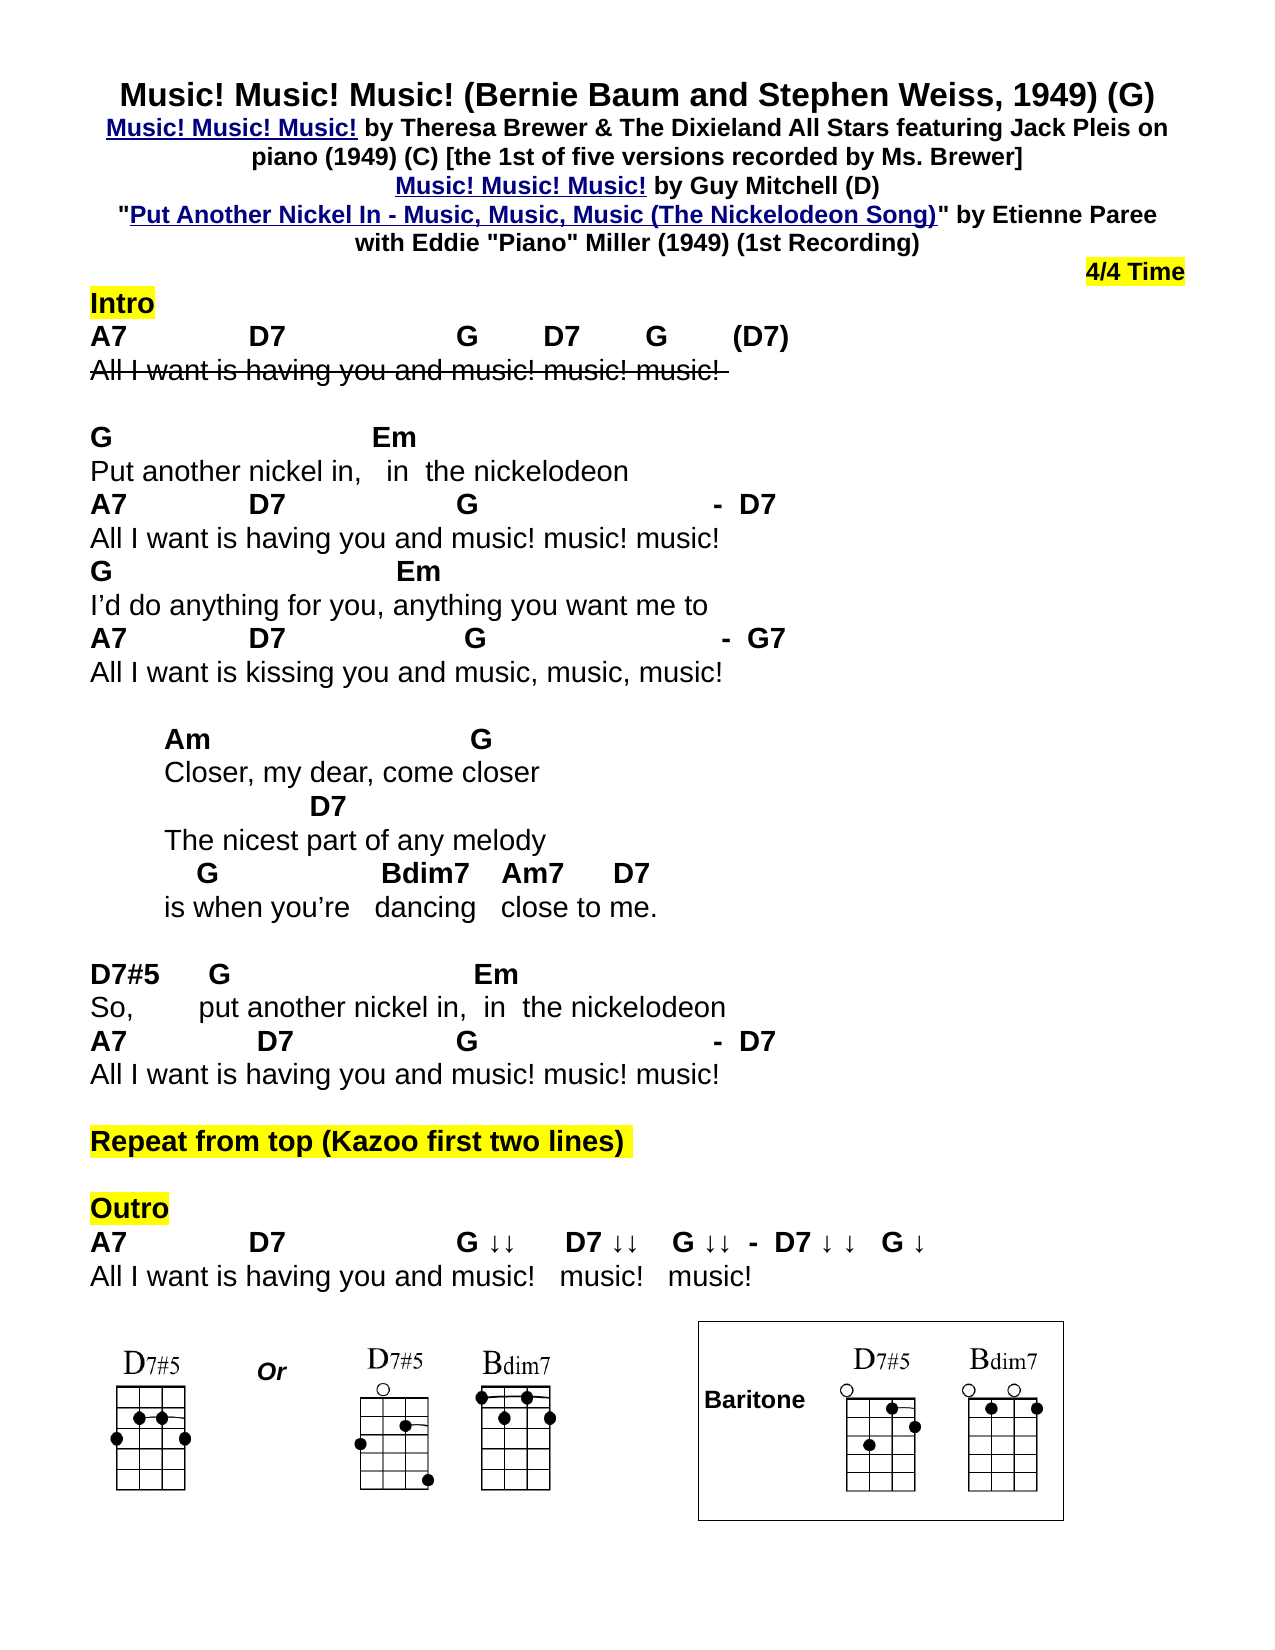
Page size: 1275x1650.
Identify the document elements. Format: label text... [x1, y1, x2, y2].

table_header [333, 1321, 455, 1520]
text "Put Another Nickel In - Music, Music, Music (The Nickelodeon Song)" by Etienne Paree with Eddie "Piano" Miller (1949) (1st Recording) [90, 200, 1185, 257]
text A7 D7 G D7 G (D7) [90, 319, 1185, 353]
text Intro [90, 286, 1185, 319]
text All I want is having you and music! music! music! [90, 353, 1185, 387]
text So, put another nickel in, in the nickelodeon [90, 990, 1185, 1024]
text Repeat from top (Kazoo first two lines) [90, 1124, 1185, 1158]
table_header [577, 1321, 698, 1520]
text G Em [90, 554, 1185, 588]
table_header [455, 1321, 577, 1520]
picture [98, 1327, 203, 1510]
text D7 [164, 789, 1185, 823]
table_header [90, 1321, 212, 1520]
picture [828, 1327, 933, 1509]
picture [342, 1327, 446, 1507]
text A7 D7 G ↓↓ D7 ↓↓ G ↓↓ - D7 ↓ ↓ G ↓ [90, 1225, 1185, 1259]
text Am G [164, 722, 1185, 756]
picture [463, 1327, 568, 1510]
table_header Baritone [699, 1322, 820, 1520]
text 4/4 Time [90, 257, 1185, 286]
text All I want is having you and music! music! music! [90, 521, 1185, 554]
text Music! Music! Music! by Theresa Brewer & The Dixieland All Stars featuring Jack Pleis on piano (1949) (C) [the 1st of five versions recorded by Ms. Brewer] [90, 113, 1185, 171]
table_header [1064, 1321, 1185, 1520]
picture [950, 1327, 1055, 1509]
text Music! Music! Music! by Guy Mitchell (D) [90, 171, 1185, 200]
text G Bdim7 Am7 D7 [164, 856, 1185, 890]
text The nicest part of any melody [164, 823, 1185, 856]
text A7 D7 G - G7 [90, 621, 1185, 655]
text I’d do anything for you, anything you want me to [90, 588, 1185, 621]
table_header [820, 1322, 942, 1520]
text All I want is having you and music! music! music! [90, 1259, 1185, 1292]
text A7 D7 G - D7 [90, 1024, 1185, 1057]
text D7#5 G Em [90, 957, 1185, 990]
text Closer, my dear, come closer [164, 756, 1185, 789]
text Put another nickel in, in the nickelodeon [90, 454, 1185, 487]
text G Em [90, 420, 1185, 454]
text Outro [90, 1192, 1185, 1225]
text is when you’re dancing close to me. [164, 890, 1185, 923]
text A7 D7 G - D7 [90, 487, 1185, 521]
text Music! Music! Music! (Bernie Baum and Stephen Weiss, 1949) (G) [90, 75, 1185, 113]
text All I want is kissing you and music, music, music! [90, 655, 1185, 688]
text All I want is having you and music! music! music! [90, 1057, 1185, 1091]
table_header [942, 1322, 1063, 1520]
table_header Or [212, 1321, 333, 1520]
